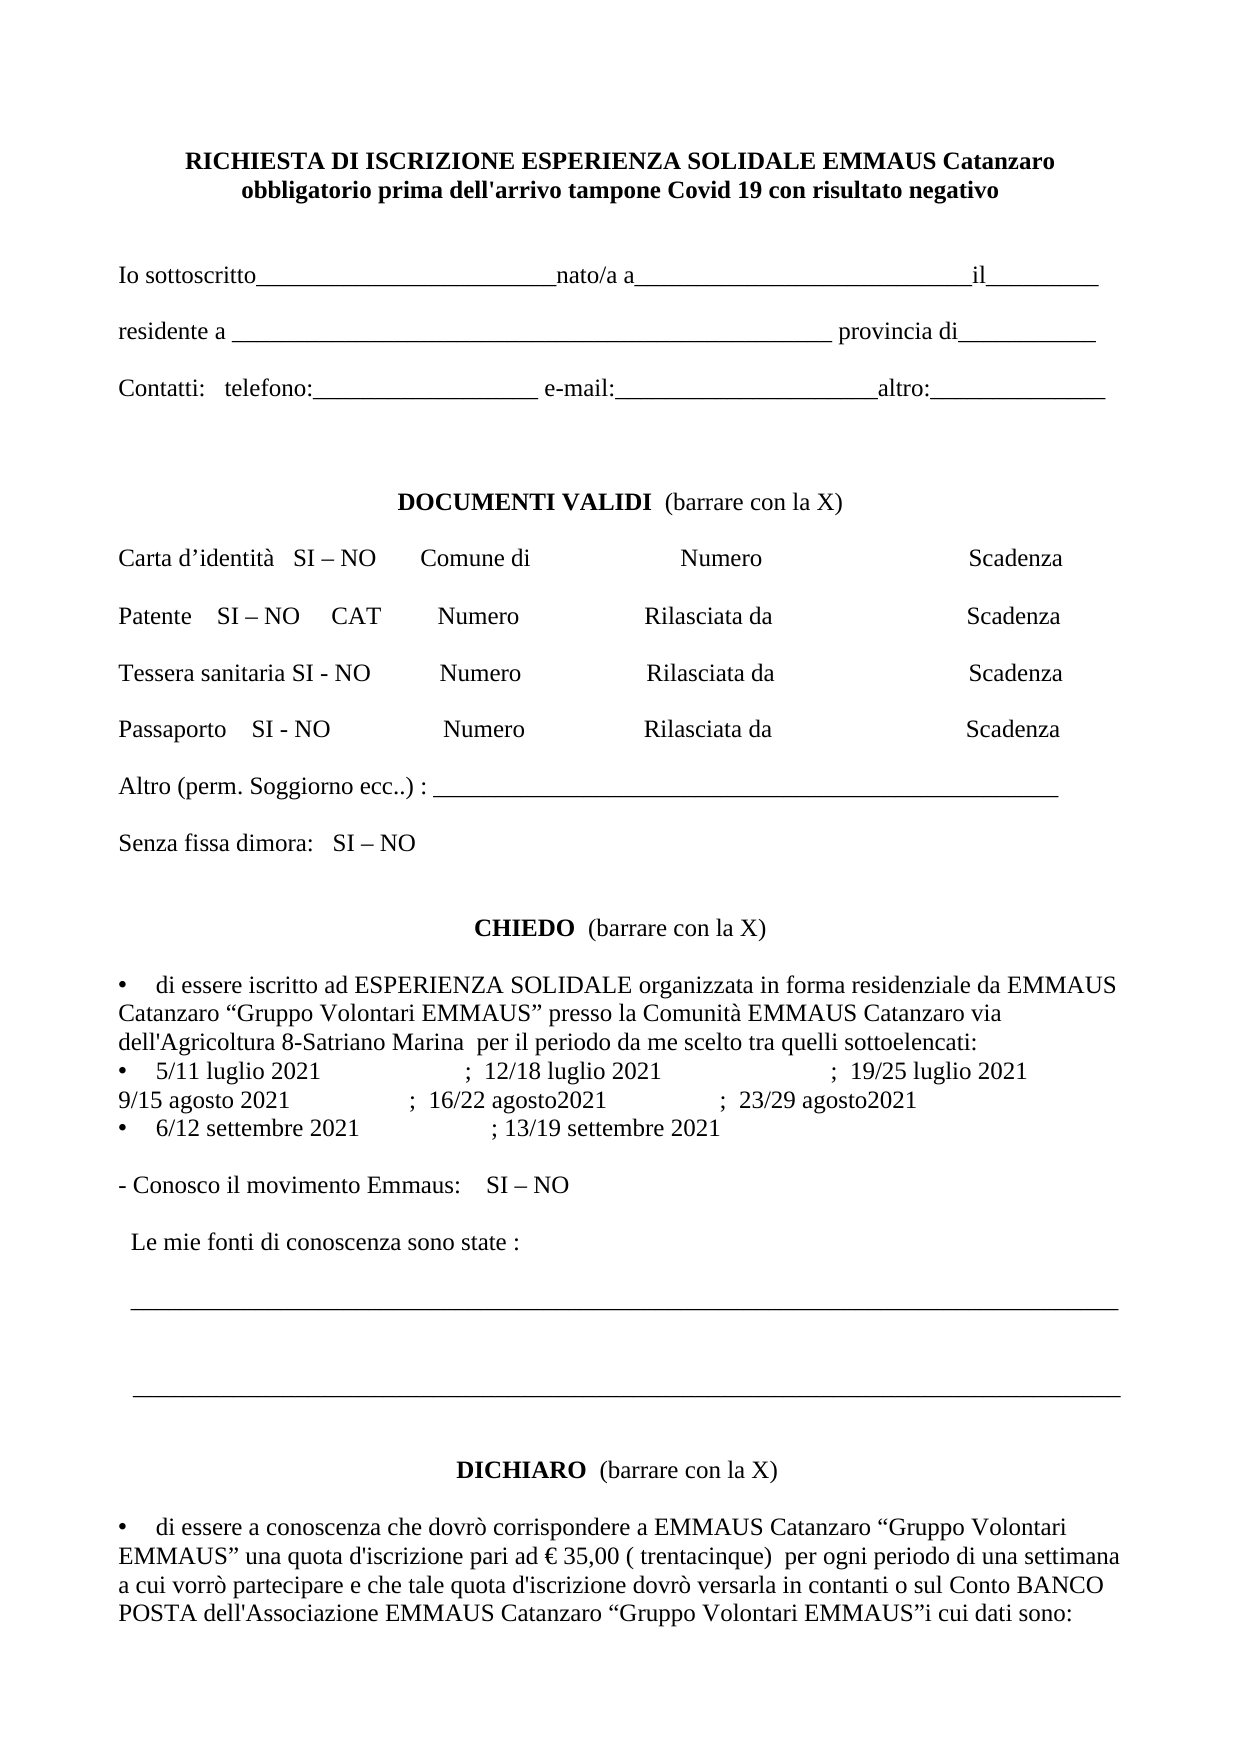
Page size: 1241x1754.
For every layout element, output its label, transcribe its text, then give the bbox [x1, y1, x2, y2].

text - Conosco il movimento Emmaus: SI – NO [118, 1170, 1122, 1199]
list di essere iscritto ad ESPERIENZA SOLIDALE organizzata in forma residenziale da EMMAUS Catanzaro “Gruppo Volontari EMMAUS” presso la Comunità EMMAUS Catanzaro via dell'Agricoltura 8-Satriano Marina per il periodo da me scelto tra quelli sottoelencati: [81, 970, 1122, 1056]
text Carta d’identità SI – NO Comune di Numero Scadenza [118, 543, 1122, 572]
text Contatti: telefono:__________________ e-mail:_____________________altro:______________ [118, 373, 1122, 402]
text Io sottoscritto________________________nato/a a___________________________il_________ [118, 260, 1122, 288]
text Senza fissa dimora: SI – NO [118, 828, 1122, 857]
text Passaporto SI - NO Numero Rilasciata da Scadenza [118, 714, 1122, 743]
list 6/12 settembre 2021 ; 13/19 settembre 2021 [81, 1113, 1122, 1142]
text DOCUMENTI VALIDI (barrare con la X) [118, 487, 1122, 516]
text _______________________________________________________________________________ [118, 1284, 1122, 1313]
text _______________________________________________________________________________ [118, 1342, 1122, 1399]
text obbligatorio prima dell'arrivo tampone Covid 19 con risultato negativo [118, 175, 1122, 204]
text DICHIARO (barrare con la X) [118, 1456, 1122, 1484]
text CHIEDO (barrare con la X) [118, 913, 1122, 942]
text Altro (perm. Soggiorno ecc..) : __________________________________________________ [118, 771, 1122, 800]
text residente a ________________________________________________ provincia di___________ [118, 316, 1122, 345]
list 5/11 luglio 2021 ; 12/18 luglio 2021 ; 19/25 luglio 2021 9/15 agosto 2021 ; 16/22 agosto2021 ; 23/29 agosto2021 [81, 1056, 1122, 1113]
text Tessera sanitaria SI - NO Numero Rilasciata da Scadenza [118, 658, 1122, 687]
list di essere a conoscenza che dovrò corrispondere a EMMAUS Catanzaro “Gruppo Volontari EMMAUS” una quota d'iscrizione pari ad € 35,00 ( trentacinque) per ogni periodo di una settimana a cui vorrò partecipare e che tale quota d'iscrizione dovrò versarla in contanti o sul Conto BANCO POSTA dell'Associazione EMMAUS Catanzaro “Gruppo Volontari EMMAUS”i cui dati sono: [81, 1512, 1122, 1627]
text Patente SI – NO CAT Numero Rilasciata da Scadenza [118, 601, 1122, 630]
text RICHIESTA DI ISCRIZIONE ESPERIENZA SOLIDALE EMMAUS Catanzaro [118, 146, 1122, 175]
text Le mie fonti di conoscenza sono state : [118, 1227, 1122, 1256]
